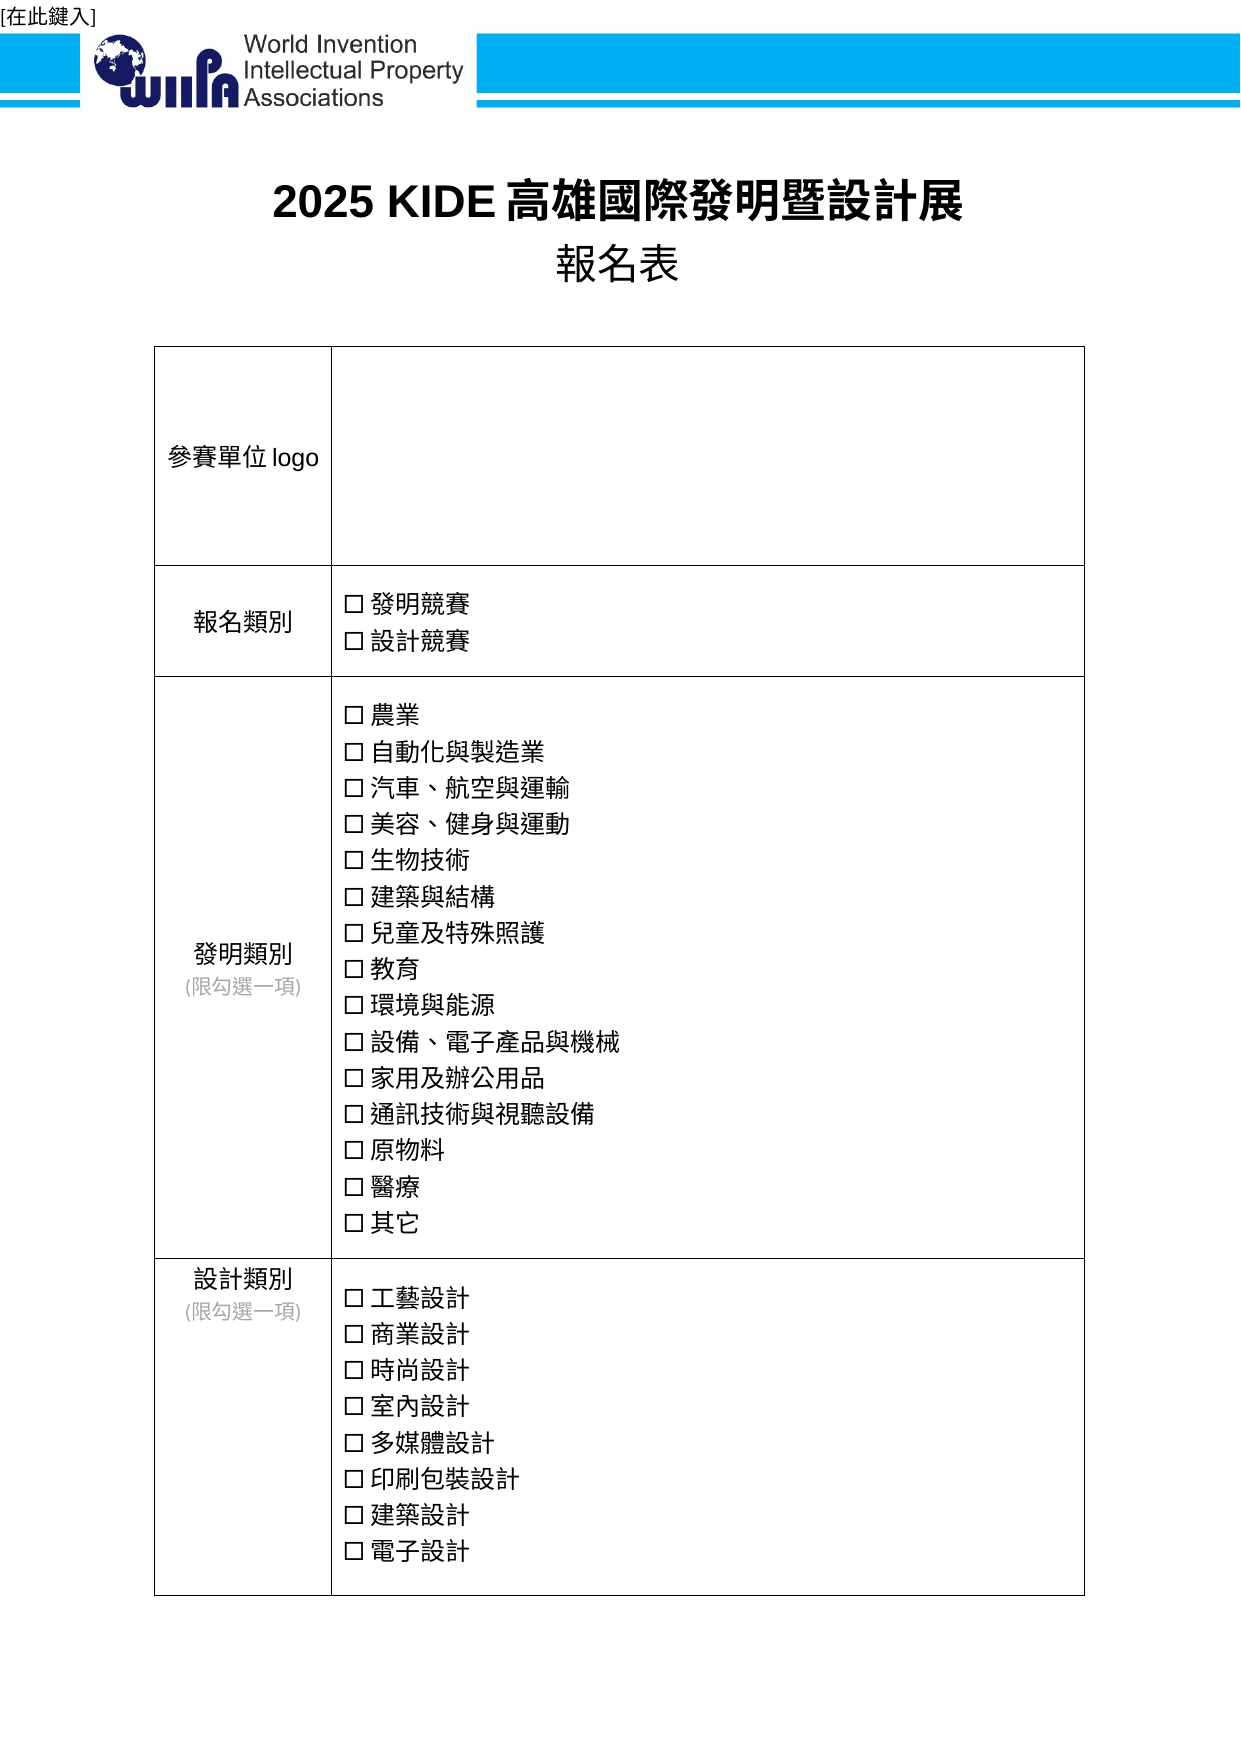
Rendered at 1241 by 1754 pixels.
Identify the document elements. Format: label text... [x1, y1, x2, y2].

table_cell  農業  自動化與製造業  汽車、航空與運輸  美容、健身與運動  生物技術  建築與結構  兒童及特殊照護  教育  環境與能源  設備、電子產品與機械  家用及辦公用品  通訊技術與視聽設備  原物料  醫療  其它 [332, 677, 1084, 1258]
table_cell [332, 347, 1084, 565]
table_cell 報名類別 [155, 566, 331, 676]
table_cell 參賽單位logo [155, 347, 331, 565]
table_cell  發明競賽  設計競賽 [332, 566, 1084, 676]
table_cell  工藝設計  商業設計  時尚設計  室內設計  多媒體設計  印刷包裝設計  建築設計  電子設計 [332, 1259, 1084, 1595]
table_cell 設計類別 (限勾選一項) [155, 1259, 331, 1595]
table_cell 發明類別 (限勾選一項) [155, 677, 331, 1258]
